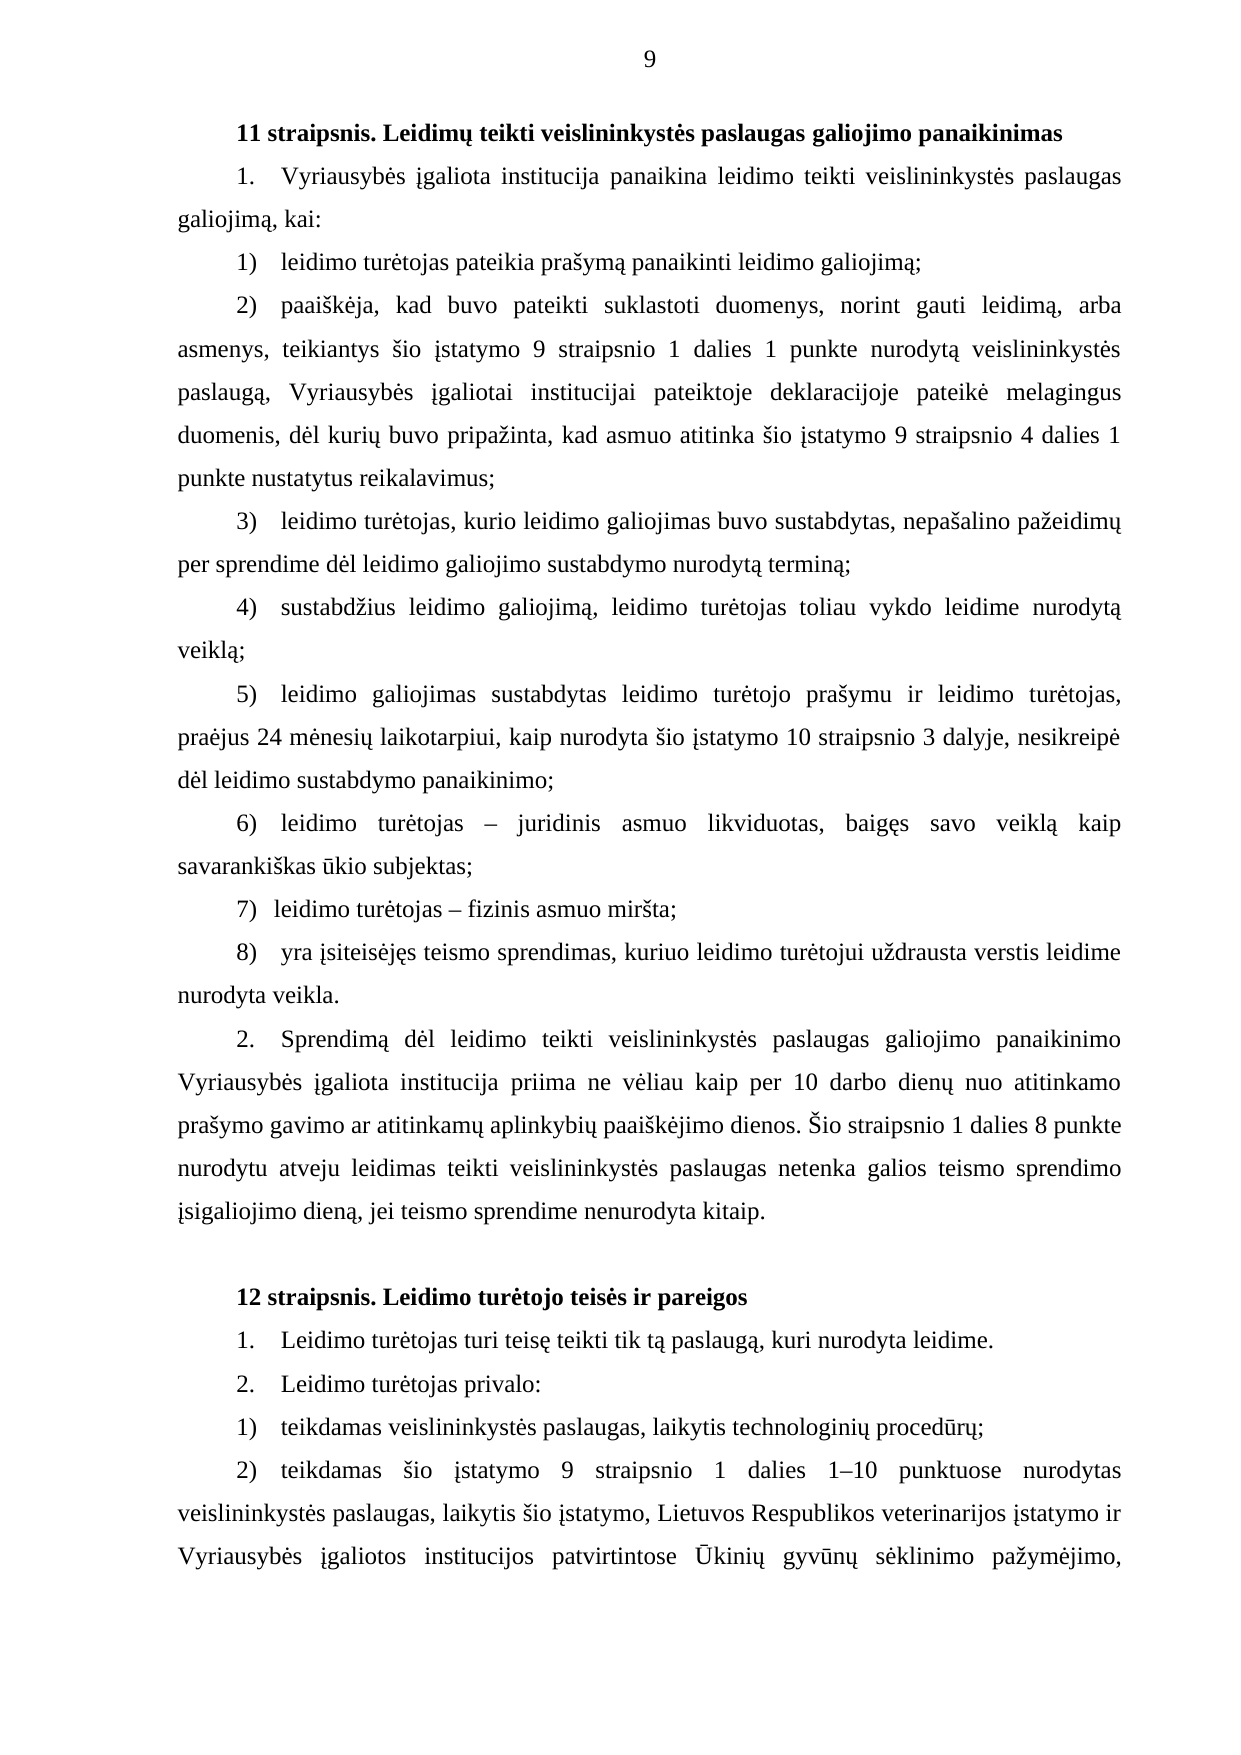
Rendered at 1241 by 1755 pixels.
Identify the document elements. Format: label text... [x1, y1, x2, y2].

text 4) sustabdžius leidimo galiojimą, leidimo turėtojas toliau vykdo leidime nurodytą veiklą; [177, 592, 1122, 664]
text 12 straipsnis. Leidimo turėtojo teisės ir pareigos [177, 1282, 1122, 1311]
text 6) leidimo turėtojas – juridinis asmuo likviduotas, baigęs savo veiklą kaip savarankiškas ūkio subjektas; [177, 808, 1122, 880]
text 1) teikdamas veislininkystės paslaugas, laikytis technologinių procedūrų; [177, 1412, 1122, 1441]
text 1. Leidimo turėtojas turi teisę teikti tik tą paslaugą, kuri nurodyta leidime. [177, 1326, 1122, 1354]
text 2. Leidimo turėtojas privalo: [177, 1369, 1122, 1397]
text 11 straipsnis. Leidimų teikti veislininkystės paslaugas galiojimo panaikinimas [177, 118, 1122, 147]
text 2) paaiškėja, kad buvo pateikti suklastoti duomenys, norint gauti leidimą, arba asmenys, teikiantys šio įstatymo 9 straipsnio 1 dalies 1 punkte nurodytą veislininkystės paslaugą, Vyriausybės įgaliotai institucijai pateiktoje deklaracijoje pateikė melagingus duomenis, dėl kurių buvo pripažinta, kad asmuo atitinka šio įstatymo 9 straipsnio 4 dalies 1 punkte nustatytus reikalavimus; [177, 291, 1122, 492]
text 1. Vyriausybės įgaliota institucija panaikina leidimo teikti veislininkystės paslaugas galiojimą, kai: [177, 161, 1122, 233]
text 7) leidimo turėtojas – fizinis asmuo miršta; [236, 894, 1122, 923]
text 3) leidimo turėtojas, kurio leidimo galiojimas buvo sustabdytas, nepašalino pažeidimų per sprendime dėl leidimo galiojimo sustabdymo nurodytą terminą; [177, 506, 1122, 578]
text 2. Sprendimą dėl leidimo teikti veislininkystės paslaugas galiojimo panaikinimo Vyriausybės įgaliota institucija priima ne vėliau kaip per 10 darbo dienų nuo atitinkamo prašymo gavimo ar atitinkamų aplinkybių paaiškėjimo dienos. Šio straipsnio 1 dalies 8 punkte nurodytu atveju leidimas teikti veislininkystės paslaugas netenka galios teismo sprendimo įsigaliojimo dieną, jei teismo sprendime nenurodyta kitaip. [177, 1024, 1122, 1225]
text 2) teikdamas šio įstatymo 9 straipsnio 1 dalies 1–10 punktuose nurodytas veislininkystės paslaugas, laikytis šio įstatymo, Lietuvos Respublikos veterinarijos įstatymo ir Vyriausybės įgaliotos institucijos patvirtintose Ūkinių gyvūnų sėklinimo pažymėjimo, [177, 1455, 1122, 1570]
text 1) leidimo turėtojas pateikia prašymą panaikinti leidimo galiojimą; [177, 247, 1122, 276]
text 8) yra įsiteisėjęs teismo sprendimas, kuriuo leidimo turėtojui uždrausta verstis leidime nurodyta veikla. [177, 937, 1122, 1009]
text 5) leidimo galiojimas sustabdytas leidimo turėtojo prašymu ir leidimo turėtojas, praėjus 24 mėnesių laikotarpiui, kaip nurodyta šio įstatymo 10 straipsnio 3 dalyje, nesikreipė dėl leidimo sustabdymo panaikinimo; [177, 679, 1122, 794]
